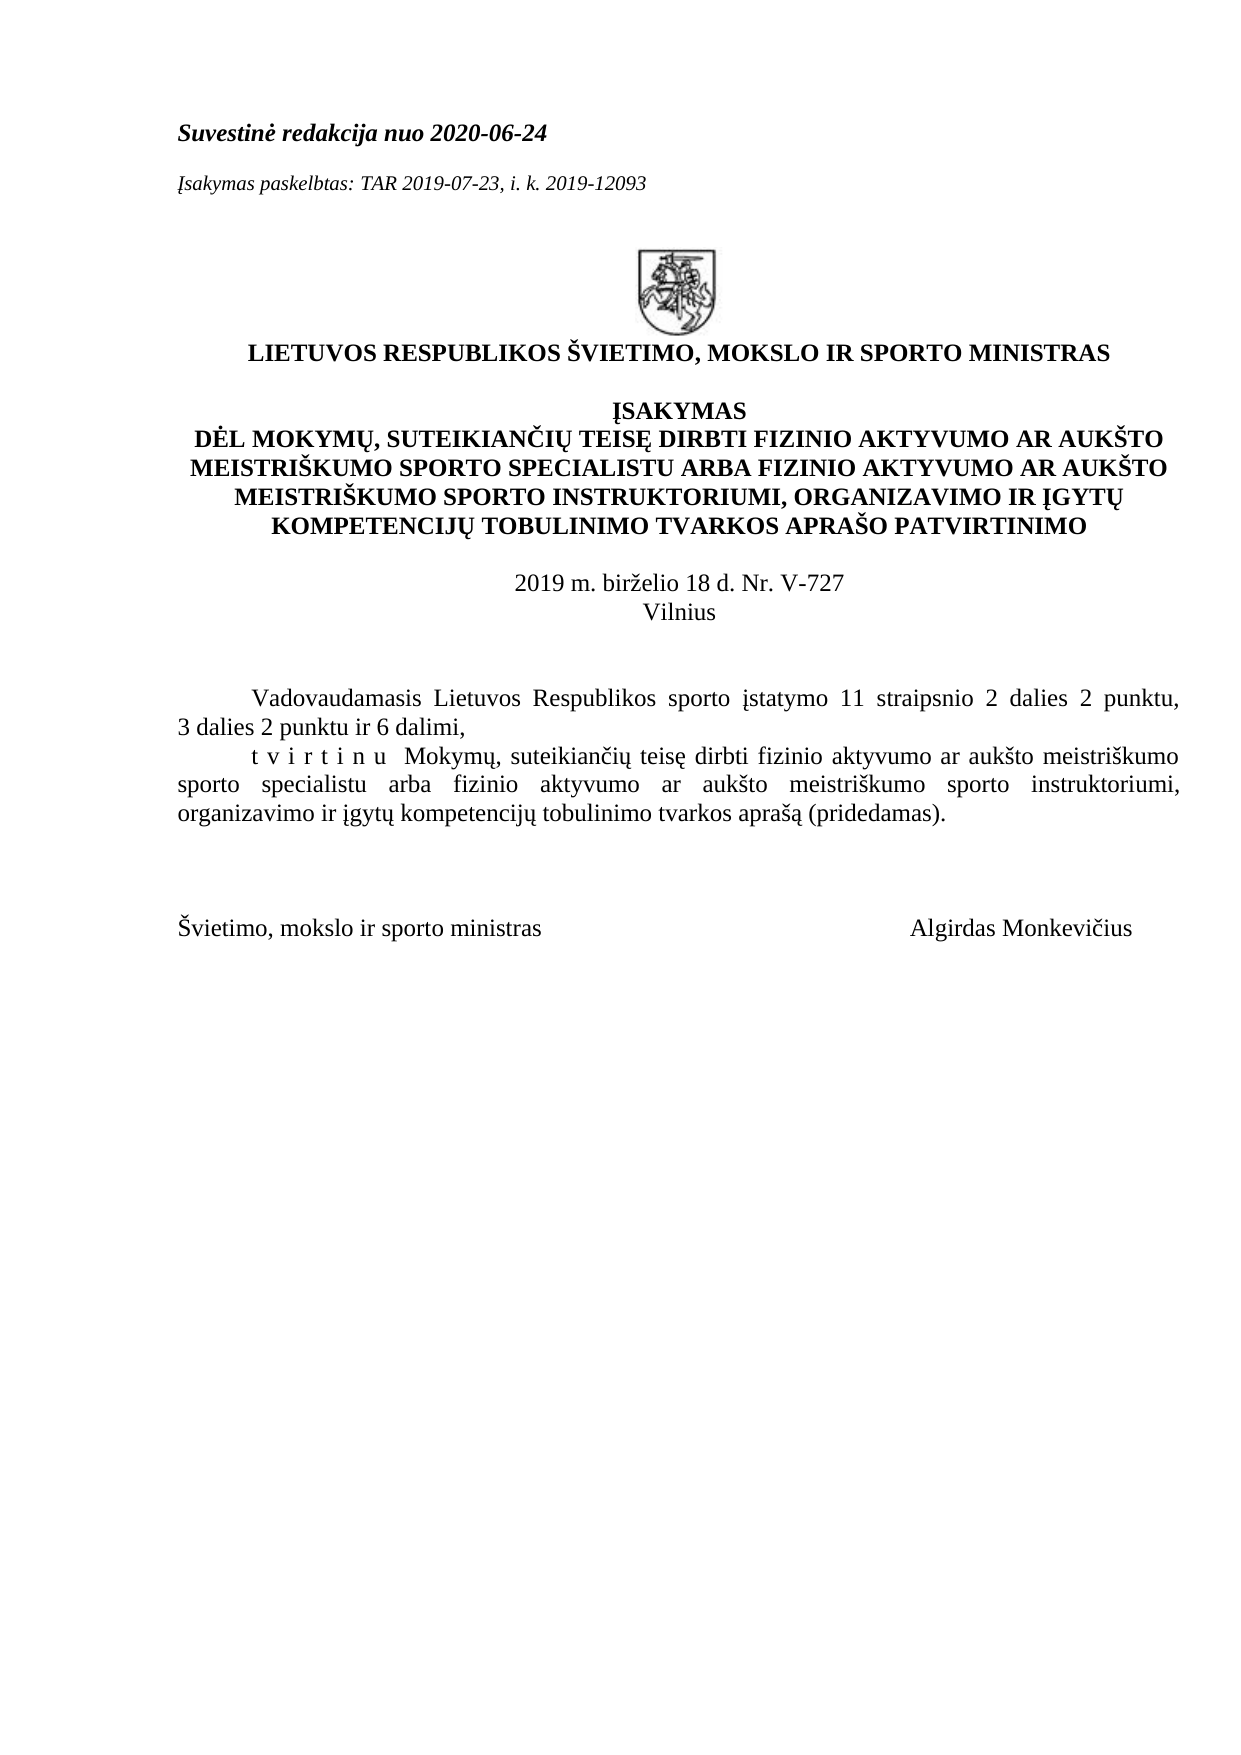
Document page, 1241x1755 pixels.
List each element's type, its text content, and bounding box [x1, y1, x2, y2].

text ĮSAKYMAS [177, 396, 1181, 424]
text Suvestinė redakcija nuo 2020-06-24 [177, 118, 1181, 147]
text 2019 m. birželio 18 d. Nr. V-727 [177, 568, 1181, 597]
text t v i r t i n u Mokymų, suteikiančių teisę dirbti fizinio aktyvumo ar aukšto meistriškumo sporto specialistu arba fizinio aktyvumo ar aukšto meistriškumo sporto instruktoriumi, organizavimo ir įgytų kompetencijų tobulinimo tvarkos aprašą (pridedamas). [177, 741, 1181, 827]
text DĖL mokymų, suteikiančių teisę dirbti fizinio aktyvumo Ar AUKŠTO MEISTRIŠKUMO sporto specialistu ARBA FIZINIO AKTYVUMO AR AUKŠTO MEISTRIŠKUMO SPORTO INSTRUKTORIUMI, organizavimo ir įgytų kompetencijų tobulinimo tvarkOS aprašO PATVIRTINIMO [177, 424, 1181, 539]
text Švietimo, mokslo ir sporto ministras Algirdas Monkevičius [177, 913, 1181, 942]
text LIETUVOS RESPUBLIKOS ŠVIETIMO, MOKSLO IR SPORTO MINISTRAS [177, 338, 1181, 367]
text Įsakymas paskelbtas: TAR 2019-07-23, i. k. 2019-12093 [177, 171, 1181, 195]
text Vilnius [177, 597, 1181, 626]
text Vadovaudamasis Lietuvos Respublikos sporto įstatymo 11 straipsnio 2 dalies 2 punktu, 3 dalies 2 punktu ir 6 dalimi, [177, 683, 1181, 741]
